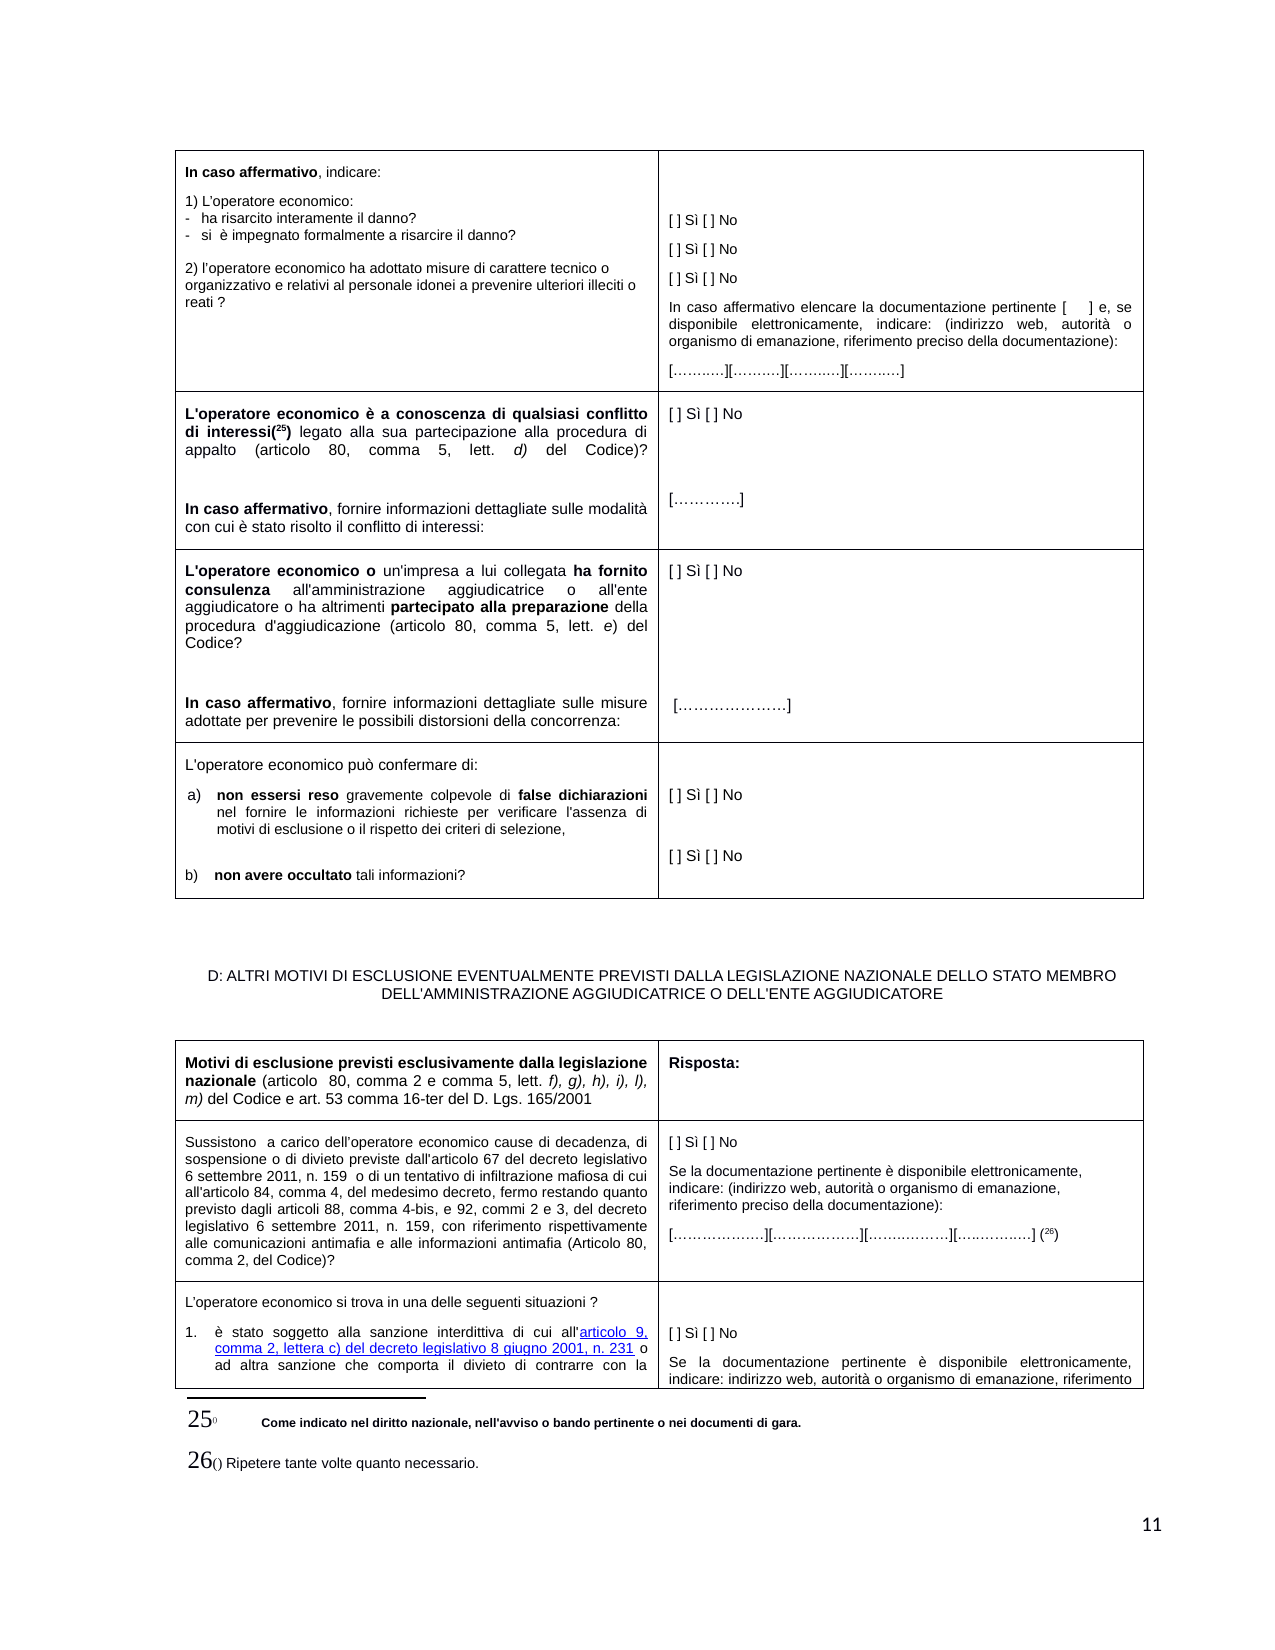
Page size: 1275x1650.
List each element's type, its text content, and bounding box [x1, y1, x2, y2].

table_cell [ ] Sì [ ] No Se la documentazione pertinente è disponibile elettronicamente, indicare: (indirizzo web, autorità o organismo di emanazione, riferimento preciso della documentazione): […………….…][………………][……..………][…..……..…] () [659, 1121, 1143, 1281]
table_cell [ ] Sì [ ] No [ ] Sì [ ] No [ ] Sì [ ] No In caso affermativo elencare la documentazione pertinente [ ] e, se disponibile elettronicamente, indicare: (indirizzo web, autorità o organismo di emanazione, riferimento preciso della documentazione): [……..…][…….…][……..…][……..…] [659, 151, 1143, 391]
table_cell L'operatore economico può confermare di: non essersi reso gravemente colpevole di false dichiarazioni nel fornire le informazioni richieste per verificare l'assenza di motivi di esclusione o il rispetto dei criteri di selezione, b) non avere occultato tali informazioni? [176, 743, 658, 898]
table_cell [ ] Sì [ ] No [………….] [659, 392, 1143, 549]
table_cell [ ] Sì [ ] No […………………] [659, 550, 1143, 742]
table_cell L'operatore economico o un'impresa a lui collegata ha fornito consulenza all'amministrazione aggiudicatrice o all'ente aggiudicatore o ha altrimenti partecipato alla preparazione della procedura d'aggiudicazione (articolo 80, comma 5, lett. e) del Codice? In caso affermativo, fornire informazioni dettagliate sulle misure adottate per prevenire le possibili distorsioni della concorrenza: [176, 550, 658, 742]
table_cell [ ] Sì [ ] No Se la documentazione pertinente è disponibile elettronicamente, indicare: indirizzo web, autorità o organismo di emanazione, riferimento [659, 1282, 1143, 1387]
table_header Risposta: [659, 1041, 1143, 1120]
title D: Altri motivi di esclusione eventualmente previsti dalla legislazione nazionale dello Stato membro dell'amministrazione aggiudicatrice o dell'ente aggiudicatore [187, 967, 1137, 1003]
table_cell L'operatore economico è a conoscenza di qualsiasi conflitto di interessi() legato alla sua partecipazione alla procedura di appalto (articolo 80, comma 5, lett. d) del Codice)? In caso affermativo, fornire informazioni dettagliate sulle modalità con cui è stato risolto il conflitto di interessi: [176, 392, 658, 549]
table_header Motivi di esclusione previsti esclusivamente dalla legislazione nazionale (articolo 80, comma 2 e comma 5, lett. f), g), h), i), l), m) del Codice e art. 53 comma 16-ter del D. Lgs. 165/2001 [176, 1041, 658, 1120]
table_cell In caso affermativo, indicare: 1) L’operatore economico: - ha risarcito interamente il danno? - si è impegnato formalmente a risarcire il danno? 2) l’operatore economico ha adottato misure di carattere tecnico o organizzativo e relativi al personale idonei a prevenire ulteriori illeciti o reati ? [176, 151, 658, 391]
table_cell [ ] Sì [ ] No [ ] Sì [ ] No [659, 743, 1143, 898]
table_cell Sussistono a carico dell’operatore economico cause di decadenza, di sospensione o di divieto previste dall'articolo 67 del decreto legislativo 6 settembre 2011, n. 159 o di un tentativo di infiltrazione mafiosa di cui all'articolo 84, comma 4, del medesimo decreto, fermo restando quanto previsto dagli articoli 88, comma 4-bis, e 92, commi 2 e 3, del decreto legislativo 6 settembre 2011, n. 159, con riferimento rispettivamente alle comunicazioni antimafia e alle informazioni antimafia (Articolo 80, comma 2, del Codice)? [176, 1121, 658, 1281]
table_cell L’operatore economico si trova in una delle seguenti situazioni ? è stato soggetto alla sanzione interdittiva di cui all'articolo 9, comma 2, lettera c) del decreto legislativo 8 giugno 2001, n. 231 o ad altra sanzione che comporta il divieto di contrarre con la [176, 1282, 658, 1387]
